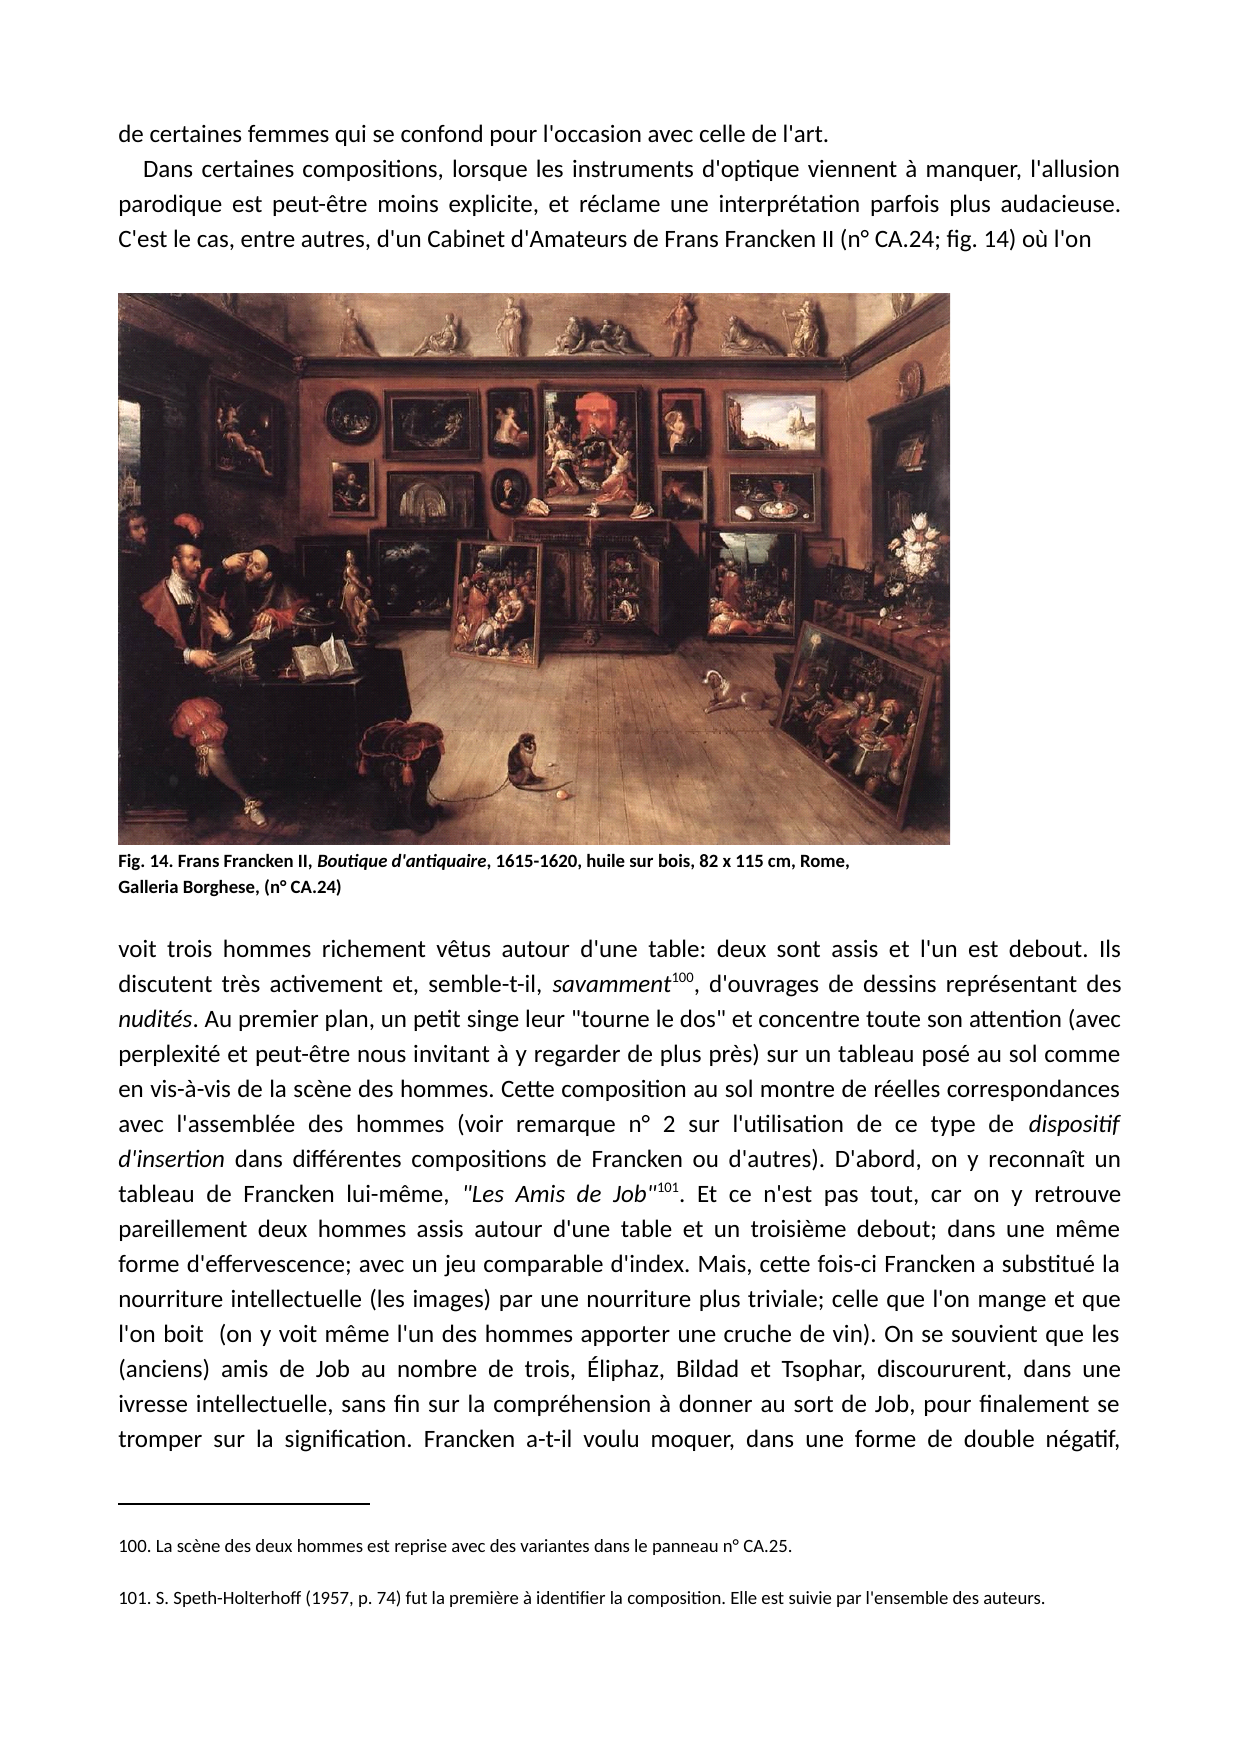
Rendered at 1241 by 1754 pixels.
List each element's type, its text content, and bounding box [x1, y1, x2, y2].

text . S. Speth-Holterhoff (1957, p. 74) fut la première à identifier la composition. Elle est suivie par l'ensemble des auteurs. [118, 1587, 1122, 1609]
text . La scène des deux hommes est reprise avec des variantes dans le panneau n° CA.25. [118, 1534, 1122, 1557]
text voit trois hommes richement vêtus autour d'une table: deux sont assis et l'un est debout. Ils discutent très activement et, semble-t-il, savamment, d'ouvrages de dessins représentant des nudités. Au premier plan, un petit singe leur "tourne le dos" et concentre toute son attention (avec perplexité et peut-être nous invitant à y regarder de plus près) sur un tableau posé au sol comme en vis-à-vis de la scène des hommes. Cette composition au sol montre de réelles correspondances avec l'assemblée des hommes (voir remarque n° 2 sur l'utilisation de ce type de dispositif d'insertion dans différentes compositions de Francken ou d'autres). D'abord, on y reconnaît un tableau de Francken lui-même, "Les Amis de Job". Et ce n'est pas tout, car on y retrouve pareillement deux hommes assis autour d'une table et un troisième debout; dans une même forme d'effervescence; avec un jeu comparable d'index. Mais, cette fois-ci Francken a substitué la nourriture intellectuelle (les images) par une nourriture plus triviale; celle que l'on mange et que l'on boit (on y voit même l'un des hommes apporter une cruche de vin). On se souvient que les (anciens) amis de Job au nombre de trois, Éliphaz, Bildad et Tsophar, discoururent, dans une ivresse intellectuelle, sans fin sur la compréhension à donner au sort de Job, pour finalement se tromper sur la signification. Francken a-t-il voulu moquer, dans une forme de double négatif, [118, 933, 1122, 1453]
text de certaines femmes qui se confond pour l'occasion avec celle de l'art. [118, 118, 1122, 149]
text Dans certaines compositions, lorsque les instruments d'optique viennent à manquer, l'allusion parodique est peut-être moins explicite, et réclame une interprétation parfois plus audacieuse. C'est le cas, entre autres, d'un Cabinet d'Amateurs de Frans Francken II (n° CA.24; fig. 14) où l'on [118, 153, 1122, 254]
text Galleria Borghese, (n° CA.24) [118, 875, 1122, 898]
text Fig. 14. Frans Francken II, Boutique d'antiquaire, 1615-1620, huile sur bois, 82 x 115 cm, Rome, [118, 849, 1122, 872]
